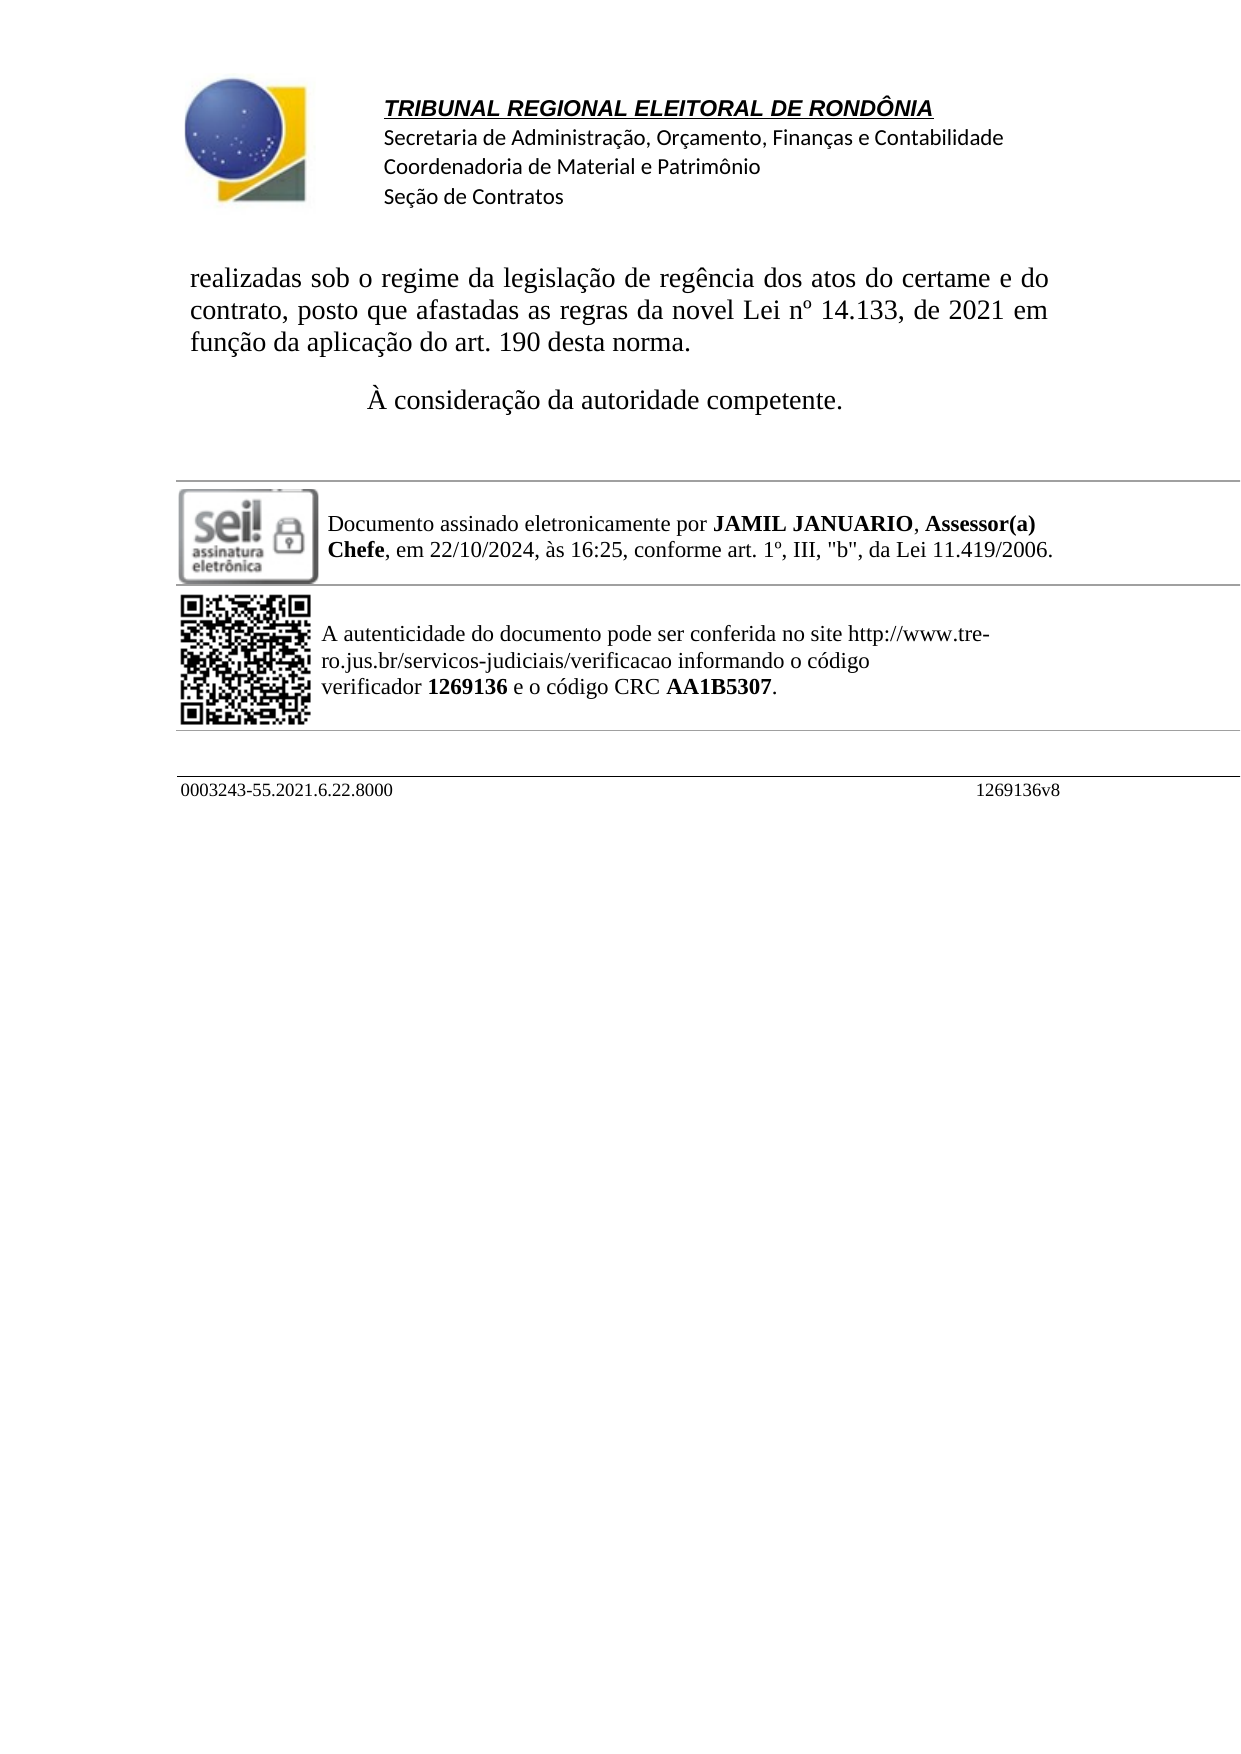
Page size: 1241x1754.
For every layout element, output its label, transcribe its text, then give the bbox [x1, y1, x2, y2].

table_header 1269136v8 [620, 777, 1063, 804]
text realizadas sob o regime da legislação de regência dos atos do certame e do contrato, posto que afastadas as regras da novel Lei nº 14.133, de 2021 em função da aplicação do art. 190 desta norma. [190, 261, 1051, 358]
table_header 0003243-55.2021.6.22.8000 [177, 777, 620, 804]
table_header A autenticidade do documento pode ser conferida no site http://www.tre-ro.jus.br/servicos-judiciais/verificacao informando o código verificador 1269136 e o código CRC AA1B5307. [319, 591, 1063, 729]
table_header [177, 488, 326, 584]
table_header [177, 591, 319, 729]
table_header Documento assinado eletronicamente por JAMIL JANUARIO, Assessor(a) Chefe, em 22/10/2024, às 16:25, conforme art. 1º, III, "b", da Lei 11.419/2006. [326, 488, 1063, 584]
text À consideração da autoridade competente. [190, 383, 1051, 415]
